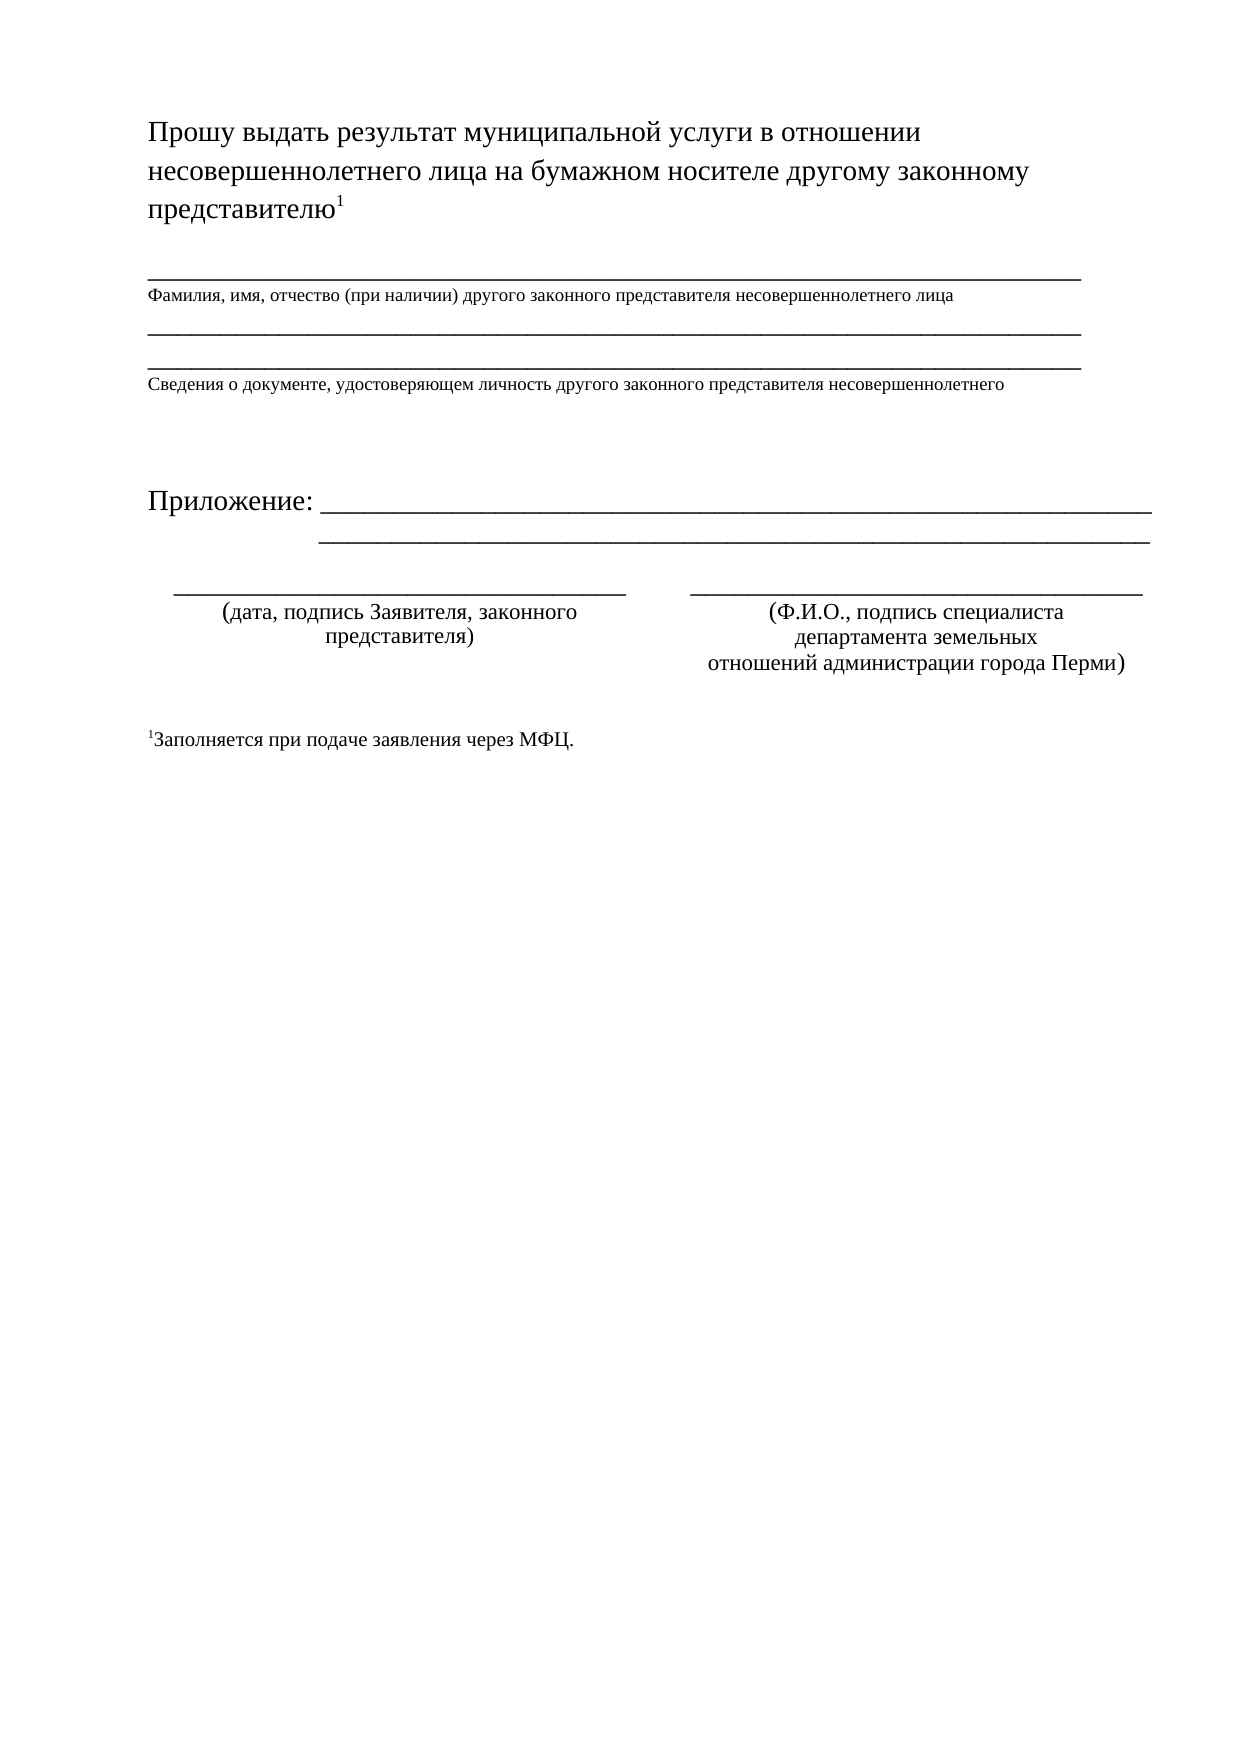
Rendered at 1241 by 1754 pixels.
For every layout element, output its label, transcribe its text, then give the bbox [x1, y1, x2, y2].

table_cell Прошу выдать результат муниципальной услуги в отношении несовершеннолетнего лица на бумажном носителе другому законному представителю1 ________________________________________________________________ Фамилия, имя, отчество (при наличии) другого законного представителя несовершеннолетнего лица ________________________________________________________________ ________________________________________________________________ Сведения о документе, удостоверяющем личность другого законного представителя несовершеннолетнего Приложение: _________________________________________________________ _________________________________________________________ [141, 104, 1175, 557]
table_cell _______________________________ (дата, подпись Заявителя, законного представителя) [141, 558, 658, 686]
table_cell [141, 686, 1175, 729]
table_cell _______________________________ (Ф.И.О., подпись специалиста департамента земельных отношений администрации города Перми) [658, 558, 1175, 686]
text 1Заполняется при подаче заявления через МФЦ. [148, 729, 1181, 751]
